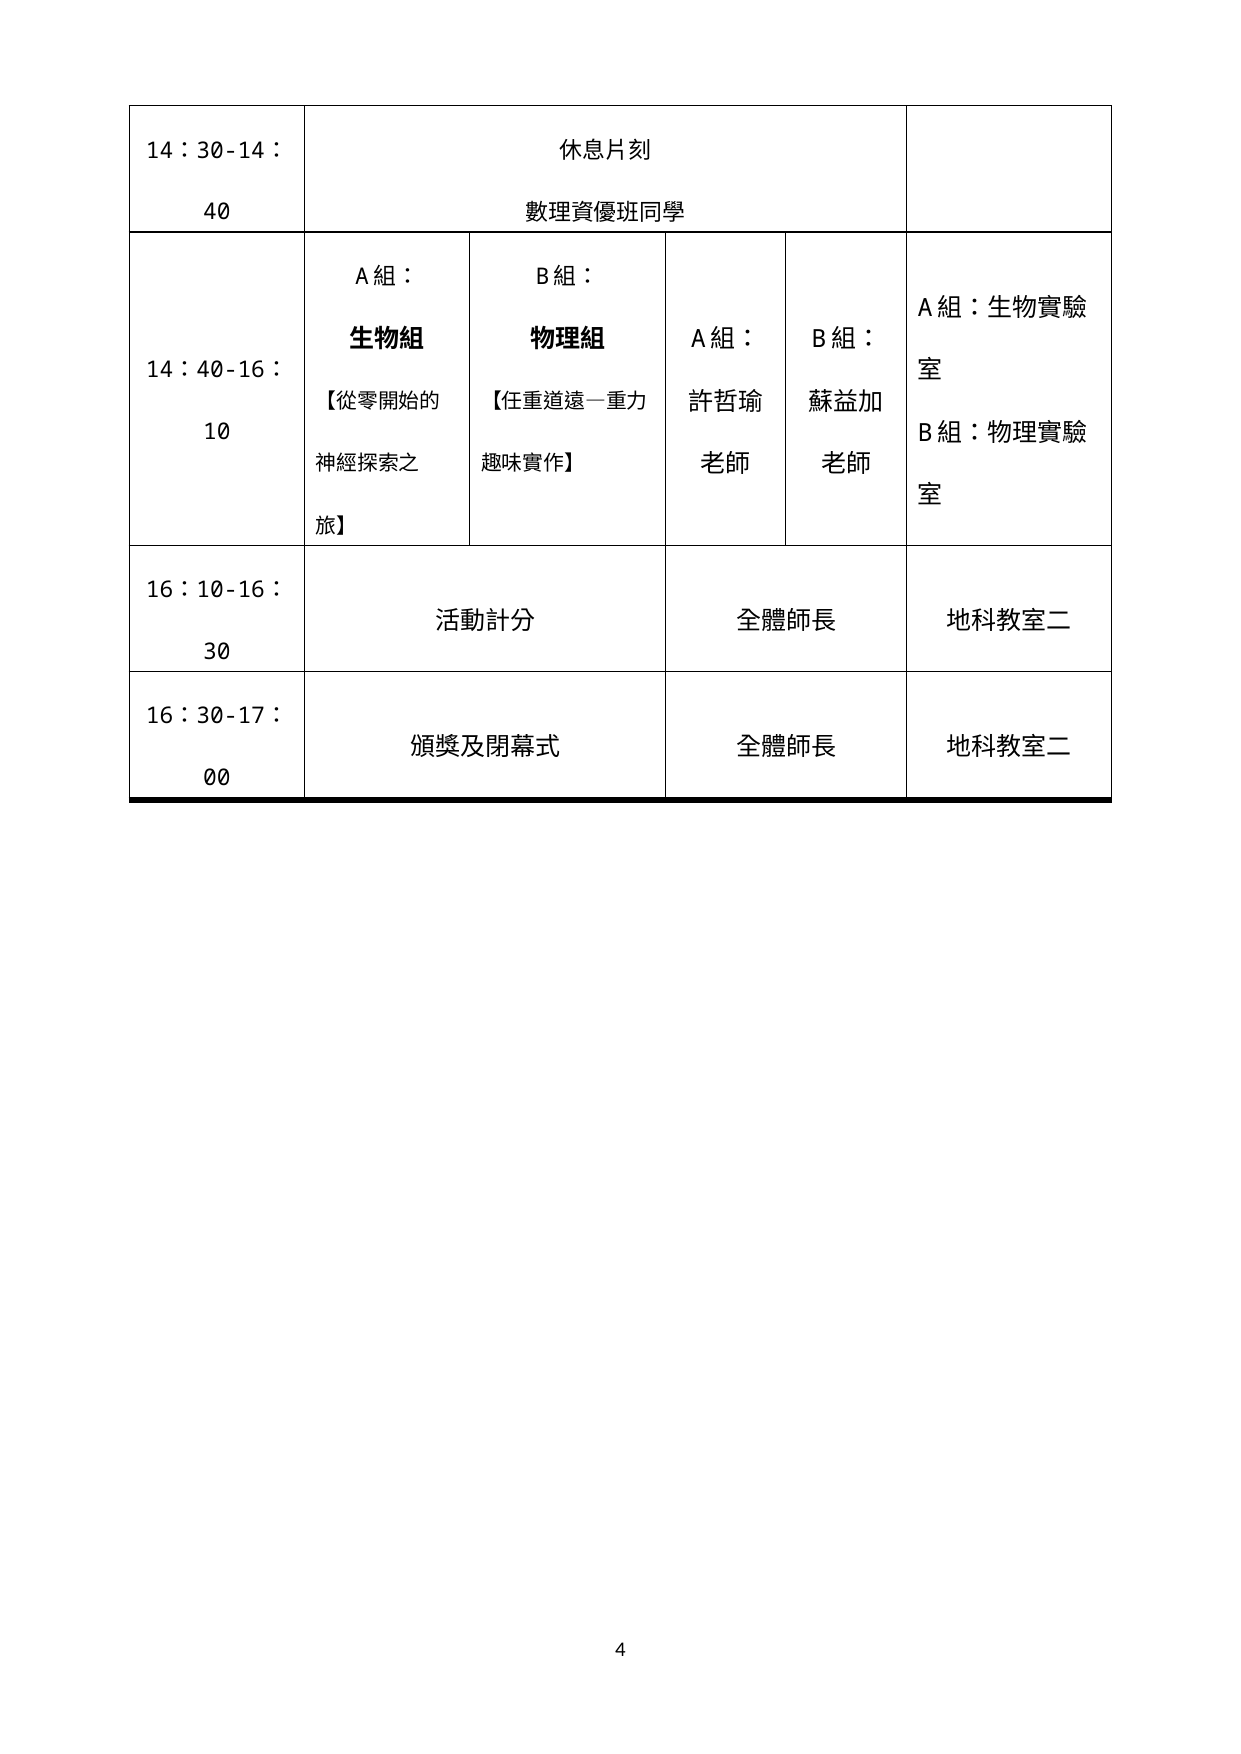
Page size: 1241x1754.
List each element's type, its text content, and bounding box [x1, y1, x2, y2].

table_cell 地科教室二 [907, 546, 1111, 671]
table_cell 頒獎及閉幕式 [305, 672, 665, 797]
table_cell 14：30-14：40 [130, 106, 304, 231]
table_cell A組： 生物組 【從零開始的神經探索之旅】 [305, 233, 469, 545]
table_cell 地科教室二 [907, 672, 1111, 797]
table_cell 全體師長 [666, 546, 906, 671]
table_cell A組： 許哲瑜 老師 [666, 233, 785, 545]
table_cell 16：10-16：30 [130, 546, 304, 671]
table_cell 14：40-16：10 [130, 233, 304, 545]
table_cell 16：30-17：00 [130, 672, 304, 797]
table_cell 休息片刻 數理資優班同學 [305, 106, 906, 231]
table_cell [907, 106, 1111, 231]
table_cell 全體師長 [666, 672, 906, 797]
table_cell B組： 物理組 【任重道遠—重力趣味實作】 [470, 233, 665, 545]
table_cell 活動計分 [305, 546, 665, 671]
table_cell A組：生物實驗室 B組：物理實驗室 [907, 233, 1111, 545]
table_cell B組： 蘇益加 老師 [786, 233, 906, 545]
